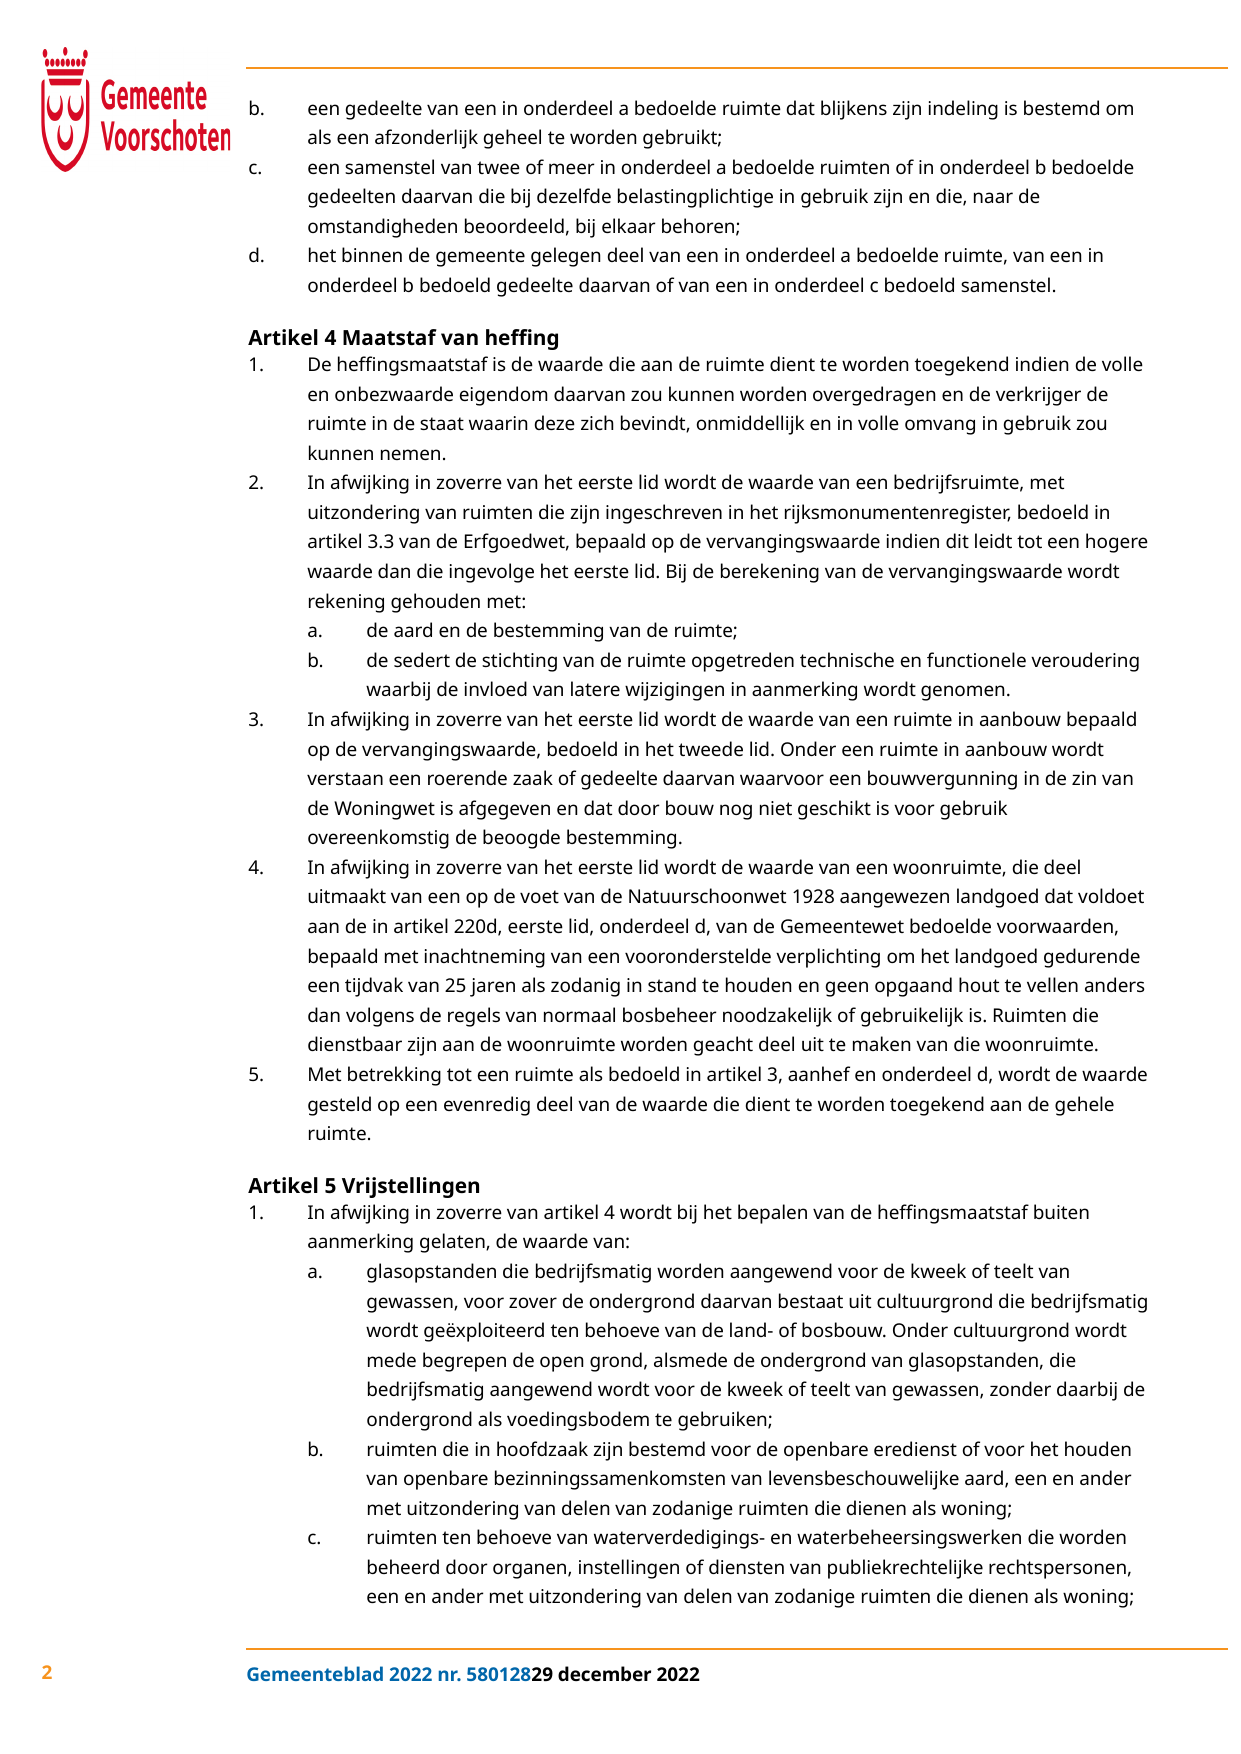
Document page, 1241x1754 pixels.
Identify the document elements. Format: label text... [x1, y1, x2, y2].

list De heffingsmaatstaf is de waarde die aan de ruimte dient te worden toegekend indien de volle en onbezwaarde eigendom daarvan zou kunnen worden overgedragen en de verkrijger de ruimte in de staat waarin deze zich bevindt, onmiddellijk en in volle omvang in gebruik zou kunnen nemen. [248, 351, 1152, 466]
list In afwijking in zoverre van het eerste lid wordt de waarde van een bedrijfsruimte, met uitzondering van ruimten die zijn ingeschreven in het rijksmonumentenregister, bedoeld in artikel 3.3 van de Erfgoedwet, bepaald op de vervangingswaarde indien dit leidt tot een hogere waarde dan die ingevolge het eerste lid. Bij de berekening van de vervangingswaarde wordt rekening gehouden met: [248, 469, 1152, 613]
list ruimten die in hoofdzaak zijn bestemd voor de openbare eredienst of voor het houden van openbare bezinningssamenkomsten van levensbeschouwelijke aard, een en ander met uitzondering van delen van zodanige ruimten die dienen als woning; [307, 1436, 1152, 1521]
list In afwijking in zoverre van het eerste lid wordt de waarde van een ruimte in aanbouw bepaald op de vervangingswaarde, bedoeld in het tweede lid. Onder een ruimte in aanbouw wordt verstaan een roerende zaak of gedeelte daarvan waarvoor een bouwvergunning in de zin van de Woningwet is afgegeven en dat door bouw nog niet geschikt is voor gebruik overeenkomstig de beoogde bestemming. [248, 706, 1152, 850]
list glasopstanden die bedrijfsmatig worden aangewend voor de kweek of teelt van gewassen, voor zover de ondergrond daarvan bestaat uit cultuurgrond die bedrijfsmatig wordt geëxploiteerd ten behoeve van de land- of bosbouw. Onder cultuurgrond wordt mede begrepen de open grond, alsmede de ondergrond van glasopstanden, die bedrijfsmatig aangewend wordt voor de kweek of teelt van gewassen, zonder daarbij de ondergrond als voedingsbodem te gebruiken; [307, 1258, 1152, 1432]
picture [41, 47, 231, 172]
list de sedert de stichting van de ruimte opgetreden technische en functionele veroudering waarbij de invloed van latere wijzigingen in aanmerking wordt genomen. [307, 647, 1152, 702]
list de aard en de bestemming van de ruimte; [307, 617, 1152, 643]
text Artikel 4 Maatstaf van heffing [248, 323, 1152, 351]
list het binnen de gemeente gelegen deel van een in onderdeel a bedoelde ruimte, van een in onderdeel b bedoeld gedeelte daarvan of van een in onderdeel c bedoeld samenstel. [248, 243, 1152, 298]
text Artikel 5 Vrijstellingen [248, 1171, 1152, 1199]
list een samenstel van twee of meer in onderdeel a bedoelde ruimten of in onderdeel b bedoelde gedeelten daarvan die bij dezelfde belastingplichtige in gebruik zijn en die, naar de omstandigheden beoordeeld, bij elkaar behoren; [248, 154, 1152, 239]
list een gedeelte van een in onderdeel a bedoelde ruimte dat blijkens zijn indeling is bestemd om als een afzonderlijk geheel te worden gebruikt; [248, 95, 1152, 150]
list Met betrekking tot een ruimte als bedoeld in artikel 3, aanhef en onderdeel d, wordt de waarde gesteld op een evenredig deel van de waarde die dient te worden toegekend aan de gehele ruimte. [248, 1061, 1152, 1146]
list ruimten ten behoeve van waterverdedigings- en waterbeheersingswerken die worden beheerd door organen, instellingen of diensten van publiekrechtelijke rechtspersonen, een en ander met uitzondering van delen van zodanige ruimten die dienen als woning; [307, 1524, 1152, 1609]
list In afwijking in zoverre van het eerste lid wordt de waarde van een woonruimte, die deel uitmaakt van een op de voet van de Natuurschoonwet 1928 aangewezen landgoed dat voldoet aan de in artikel 220d, eerste lid, onderdeel d, van de Gemeentewet bedoelde voorwaarden, bepaald met inachtneming van een vooronderstelde verplichting om het landgoed gedurende een tijdvak van 25 jaren als zodanig in stand te houden en geen opgaand hout te vellen anders dan volgens de regels van normaal bosbeheer noodzakelijk of gebruikelijk is. Ruimten die dienstbaar zijn aan de woonruimte worden geacht deel uit te maken van die woonruimte. [248, 854, 1152, 1057]
list In afwijking in zoverre van artikel 4 wordt bij het bepalen van de heffingsmaatstaf buiten aanmerking gelaten, de waarde van: [248, 1199, 1152, 1254]
